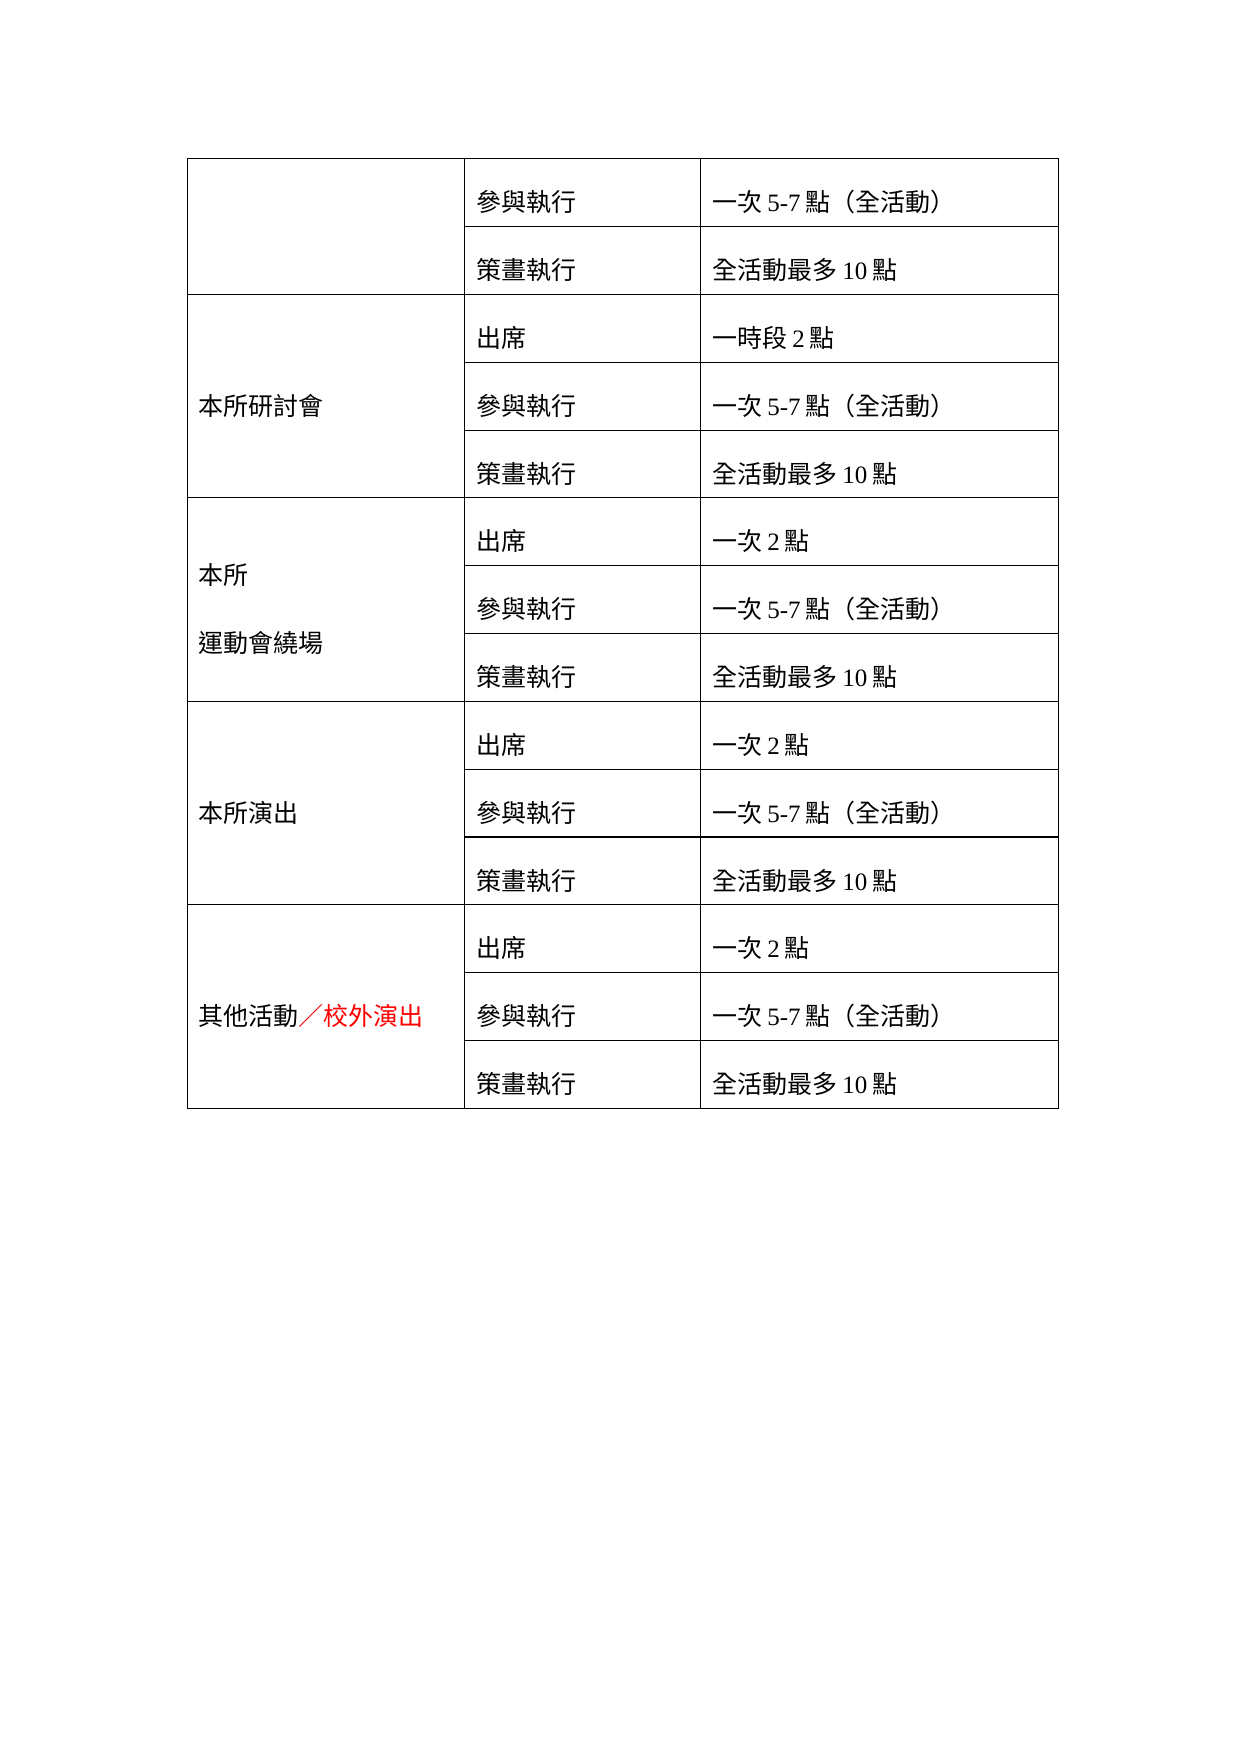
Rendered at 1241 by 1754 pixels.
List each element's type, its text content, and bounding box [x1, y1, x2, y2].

table_cell 其他活動／校外演出 [188, 905, 464, 1108]
table_cell 全活動最多10點 [701, 227, 1058, 294]
table_cell 全活動最多10點 [701, 431, 1058, 497]
table_cell 全活動最多10點 [701, 838, 1058, 904]
table_cell 參與執行 [465, 363, 700, 429]
table_cell 一次5-7點（全活動） [701, 973, 1058, 1040]
table_cell 一次2點 [701, 905, 1058, 972]
table_cell 一次5-7點（全活動） [701, 566, 1058, 633]
table_cell 策畫執行 [465, 838, 700, 904]
table_cell 全活動最多10點 [701, 634, 1058, 701]
table_cell 參與執行 [465, 159, 700, 226]
table_cell 一時段2點 [701, 295, 1058, 362]
table_cell 策畫執行 [465, 227, 700, 294]
table_cell 出席 [465, 295, 700, 362]
table_cell 策畫執行 [465, 1041, 700, 1108]
table_cell 本所 運動會繞場 [188, 498, 464, 701]
table_cell 出席 [465, 498, 700, 565]
table_cell 本所演出 [188, 702, 464, 904]
table_cell 一次5-7點（全活動） [701, 363, 1058, 429]
table_cell 一次5-7點（全活動） [701, 770, 1058, 836]
table_cell [188, 159, 464, 294]
table_cell 出席 [465, 905, 700, 972]
table_cell 參與執行 [465, 566, 700, 633]
table_cell 全活動最多10點 [701, 1041, 1058, 1108]
table_cell 本所研討會 [188, 295, 464, 497]
table_cell 一次2點 [701, 702, 1058, 768]
table_cell 參與執行 [465, 770, 700, 836]
table_cell 策畫執行 [465, 431, 700, 497]
table_cell 策畫執行 [465, 634, 700, 701]
table_cell 參與執行 [465, 973, 700, 1040]
table_cell 一次5-7點（全活動） [701, 159, 1058, 226]
table_cell 一次2點 [701, 498, 1058, 565]
table_cell 出席 [465, 702, 700, 768]
